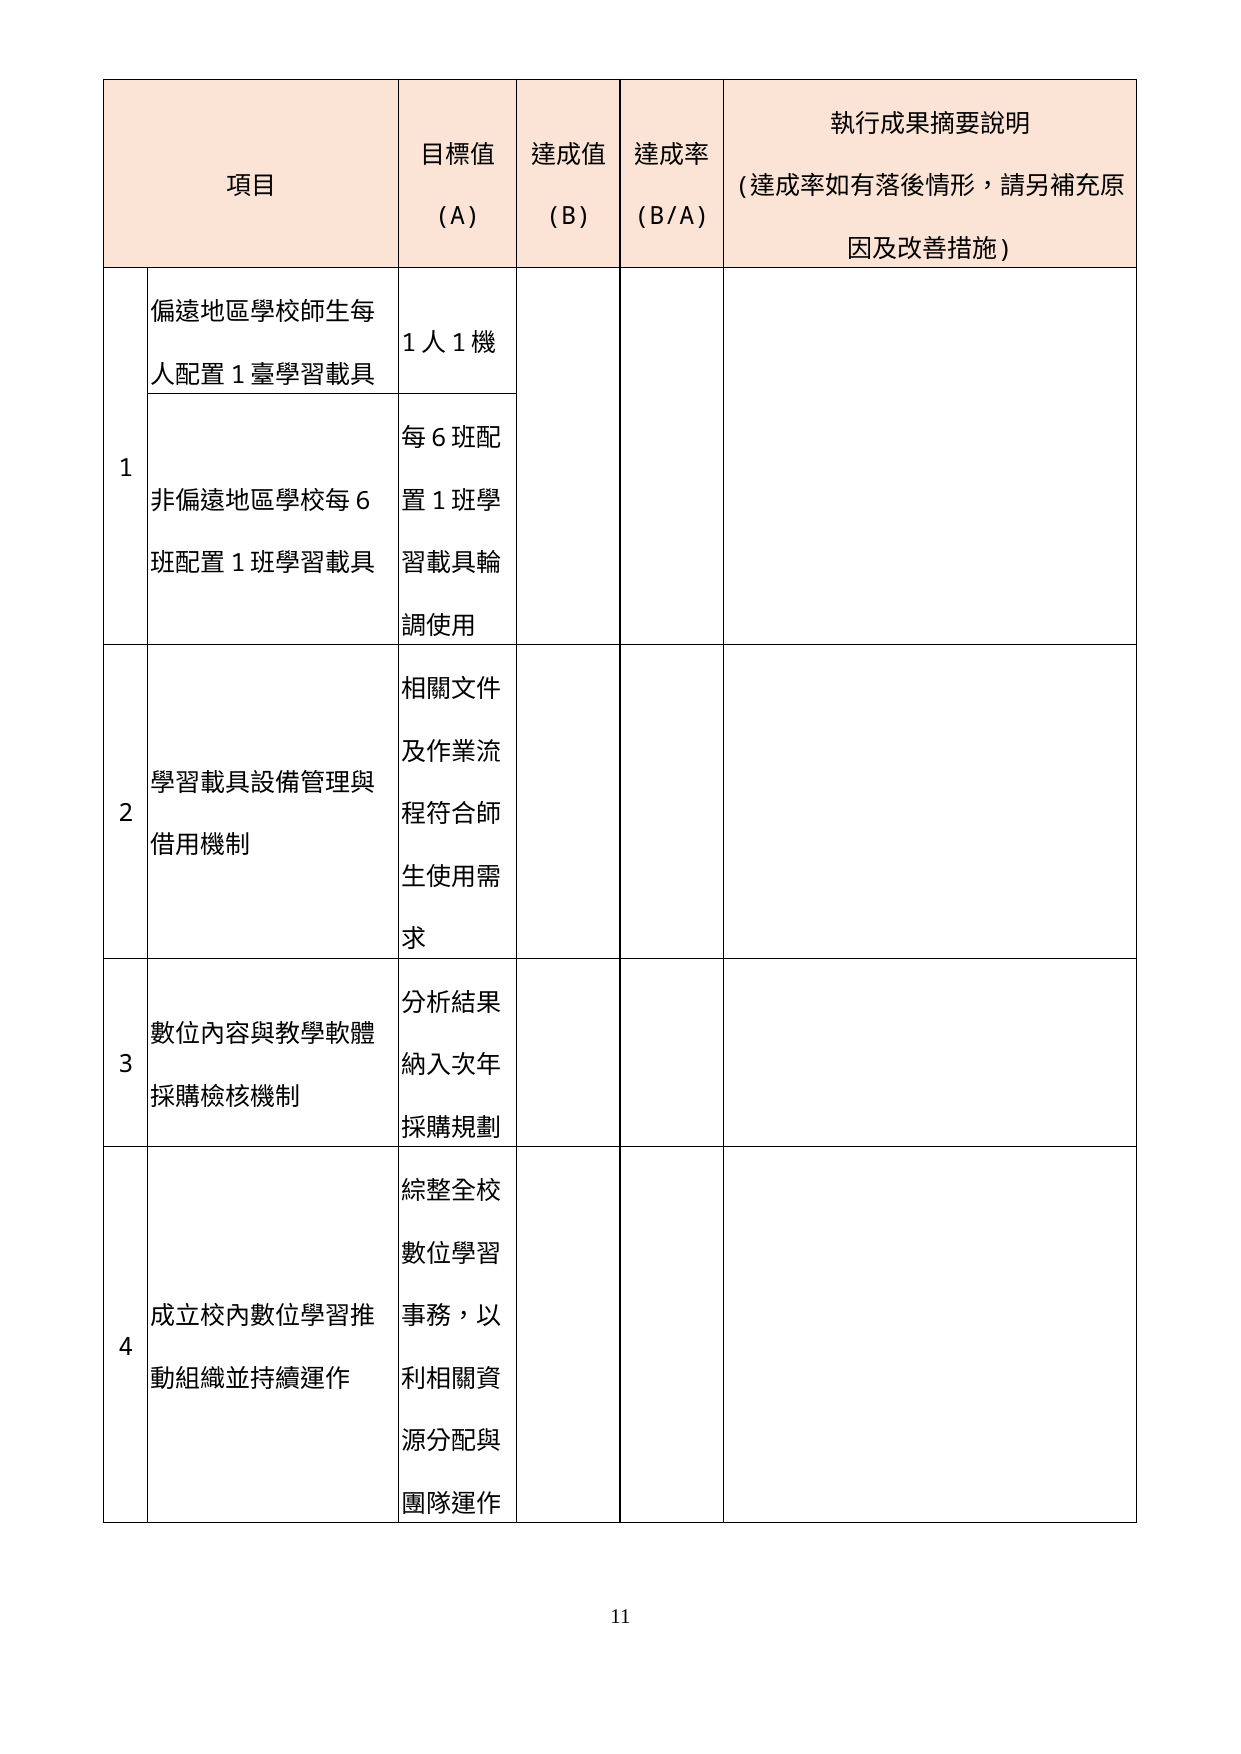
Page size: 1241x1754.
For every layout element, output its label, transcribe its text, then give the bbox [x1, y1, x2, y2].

table_cell 偏遠地區學校師生每人配置1臺學習載具 [148, 268, 398, 393]
table_header 目標值 (A) [399, 80, 516, 267]
table_cell 4 [104, 1147, 147, 1522]
table_cell 3 [104, 959, 147, 1146]
table_cell [724, 959, 1136, 1146]
table_cell [724, 268, 1136, 644]
table_cell 相關文件及作業流程符合師生使用需求 [399, 645, 516, 958]
table_cell 數位內容與教學軟體採購檢核機制 [148, 959, 398, 1146]
table_cell [517, 1147, 619, 1522]
table_cell [724, 1147, 1136, 1522]
table_cell 非偏遠地區學校每6班配置1班學習載具 [148, 394, 398, 644]
table_cell 每6班配置1班學習載具輪調使用 [399, 394, 516, 644]
table_cell [724, 645, 1136, 958]
table_cell 1 [104, 268, 147, 644]
table_header 達成率 (B/A) [621, 80, 723, 267]
table_header 達成值 (B) [517, 80, 619, 267]
table_cell 成立校內數位學習推動組織並持續運作 [148, 1147, 398, 1522]
table_cell [517, 959, 619, 1146]
table_cell [621, 1147, 723, 1522]
table_cell 學習載具設備管理與借用機制 [148, 645, 398, 958]
table_cell [621, 645, 723, 958]
table_cell [621, 959, 723, 1146]
table_cell 2 [104, 645, 147, 958]
table_cell 分析結果納入次年採購規劃 [399, 959, 516, 1146]
table_header 執行成果摘要說明 (達成率如有落後情形，請另補充原因及改善措施) [724, 80, 1136, 267]
table_cell 1人1機 [399, 268, 516, 393]
table_cell [517, 645, 619, 958]
table_cell 綜整全校數位學習事務，以利相關資源分配與團隊運作 [399, 1147, 516, 1522]
table_header 項目 [104, 80, 398, 267]
table_cell [517, 268, 619, 644]
table_cell [621, 268, 723, 644]
